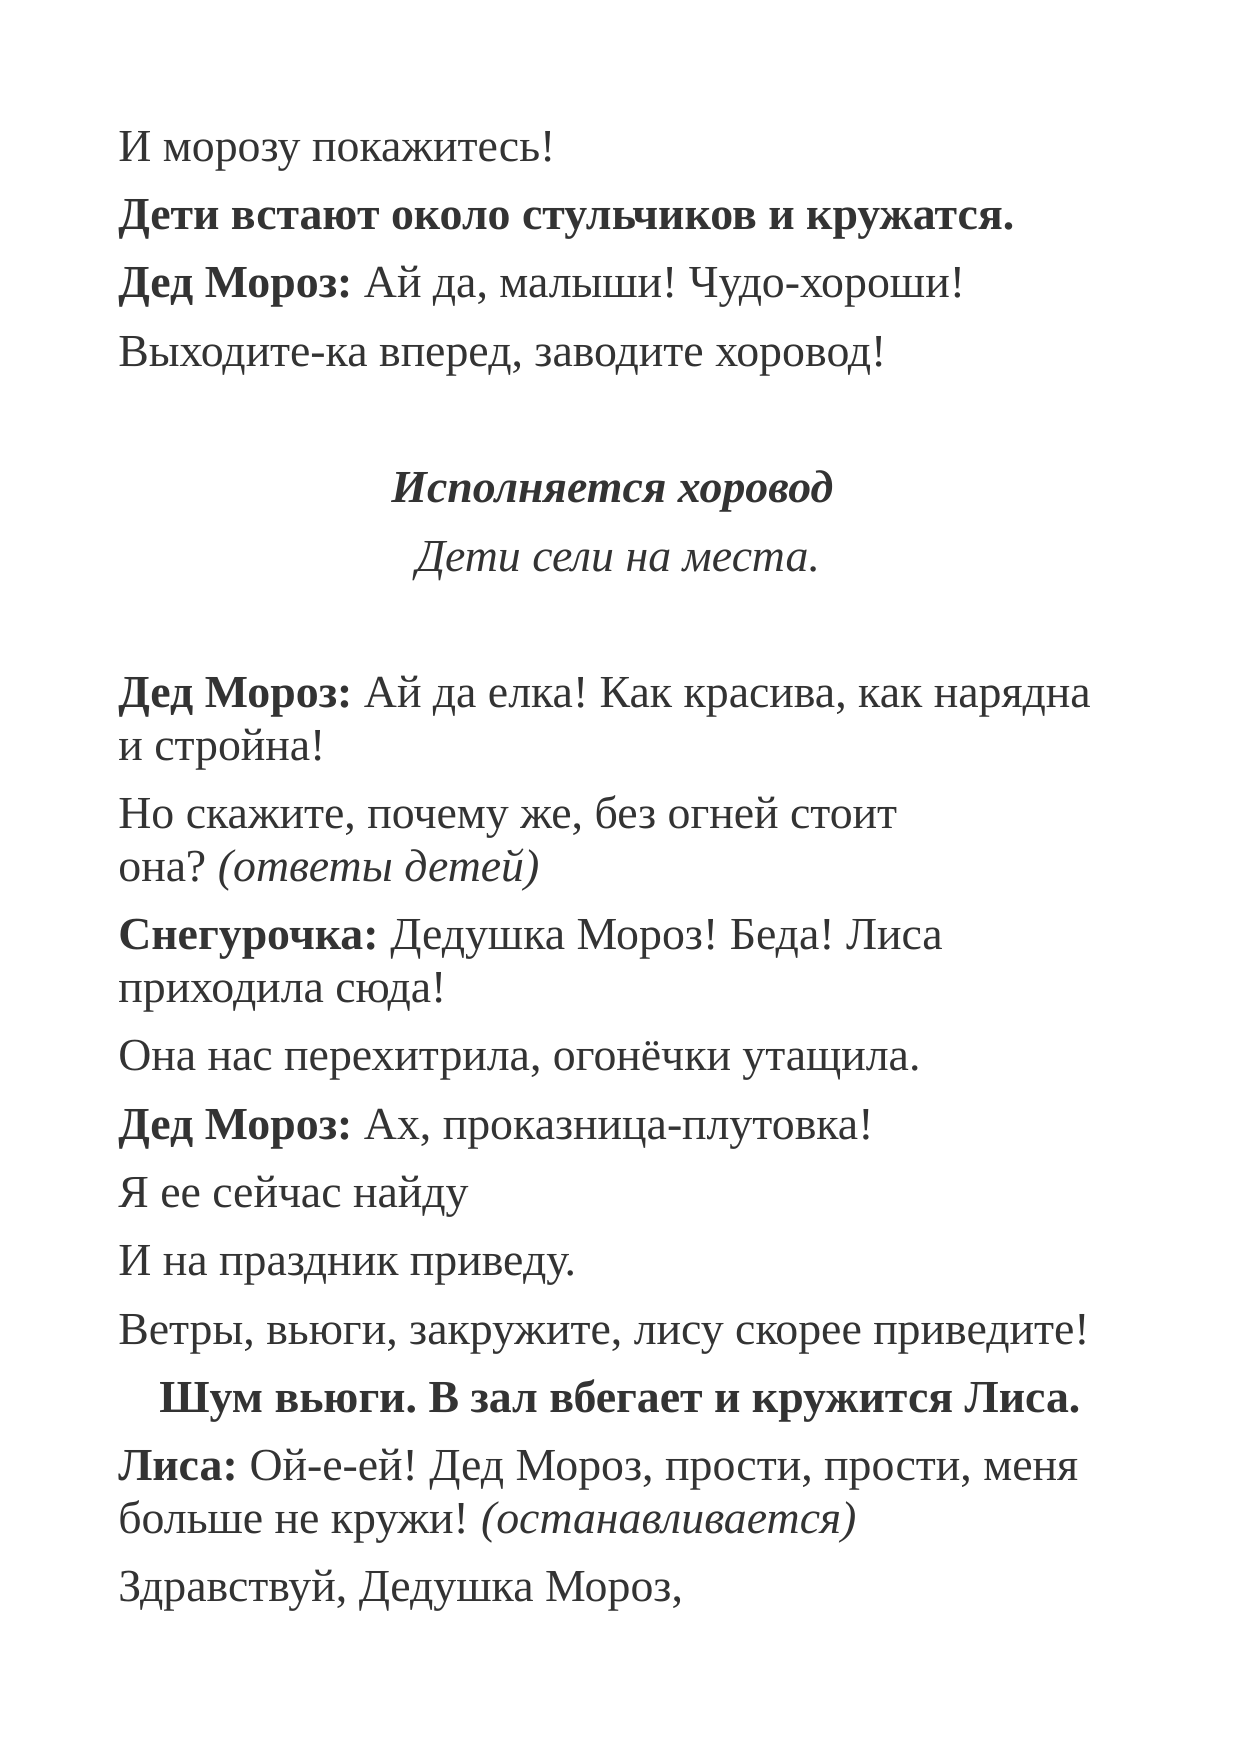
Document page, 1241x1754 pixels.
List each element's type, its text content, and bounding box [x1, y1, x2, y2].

text Ветры, вьюги, закружите, лису скорее приведите! [118, 1301, 1122, 1354]
text Дети встают около стульчиков и кружатся. [118, 186, 1122, 239]
text Лиса: Ой-е-ей! Дед Мороз, прости, прости, меня больше не кружи! (останавливается) [118, 1438, 1122, 1543]
text И на праздник приведу. [118, 1233, 1122, 1286]
text Выходите-ка вперед, заводите хоровод! [118, 323, 1122, 376]
text Шум вьюги. В зал вбегает и кружится Лиса. [118, 1369, 1122, 1422]
text Дед Мороз: Ай да, малыши! Чудо-хороши! [118, 255, 1122, 307]
text И морозу покажитесь! [118, 118, 1122, 171]
text Она нас перехитрила, огонёчки утащила. [118, 1028, 1122, 1081]
text Дети сели на места. [118, 528, 1122, 581]
text Снегурочка: Дедушка Мороз! Беда! Лиса приходила сюда! [118, 907, 1122, 1012]
text Но скажите, почему же, без огней стоит она? (ответы детей) [118, 786, 1122, 891]
text Здравствуй, Дедушка Мороз, [118, 1559, 1122, 1612]
text Дед Мороз: Ай да елка! Как красива, как нарядна и стройна! [118, 665, 1122, 770]
text Дед Мороз: Ах, проказница-плутовка! [118, 1096, 1122, 1149]
text Исполняется хоровод [118, 460, 1122, 512]
text Я ее сейчас найду [118, 1164, 1122, 1217]
